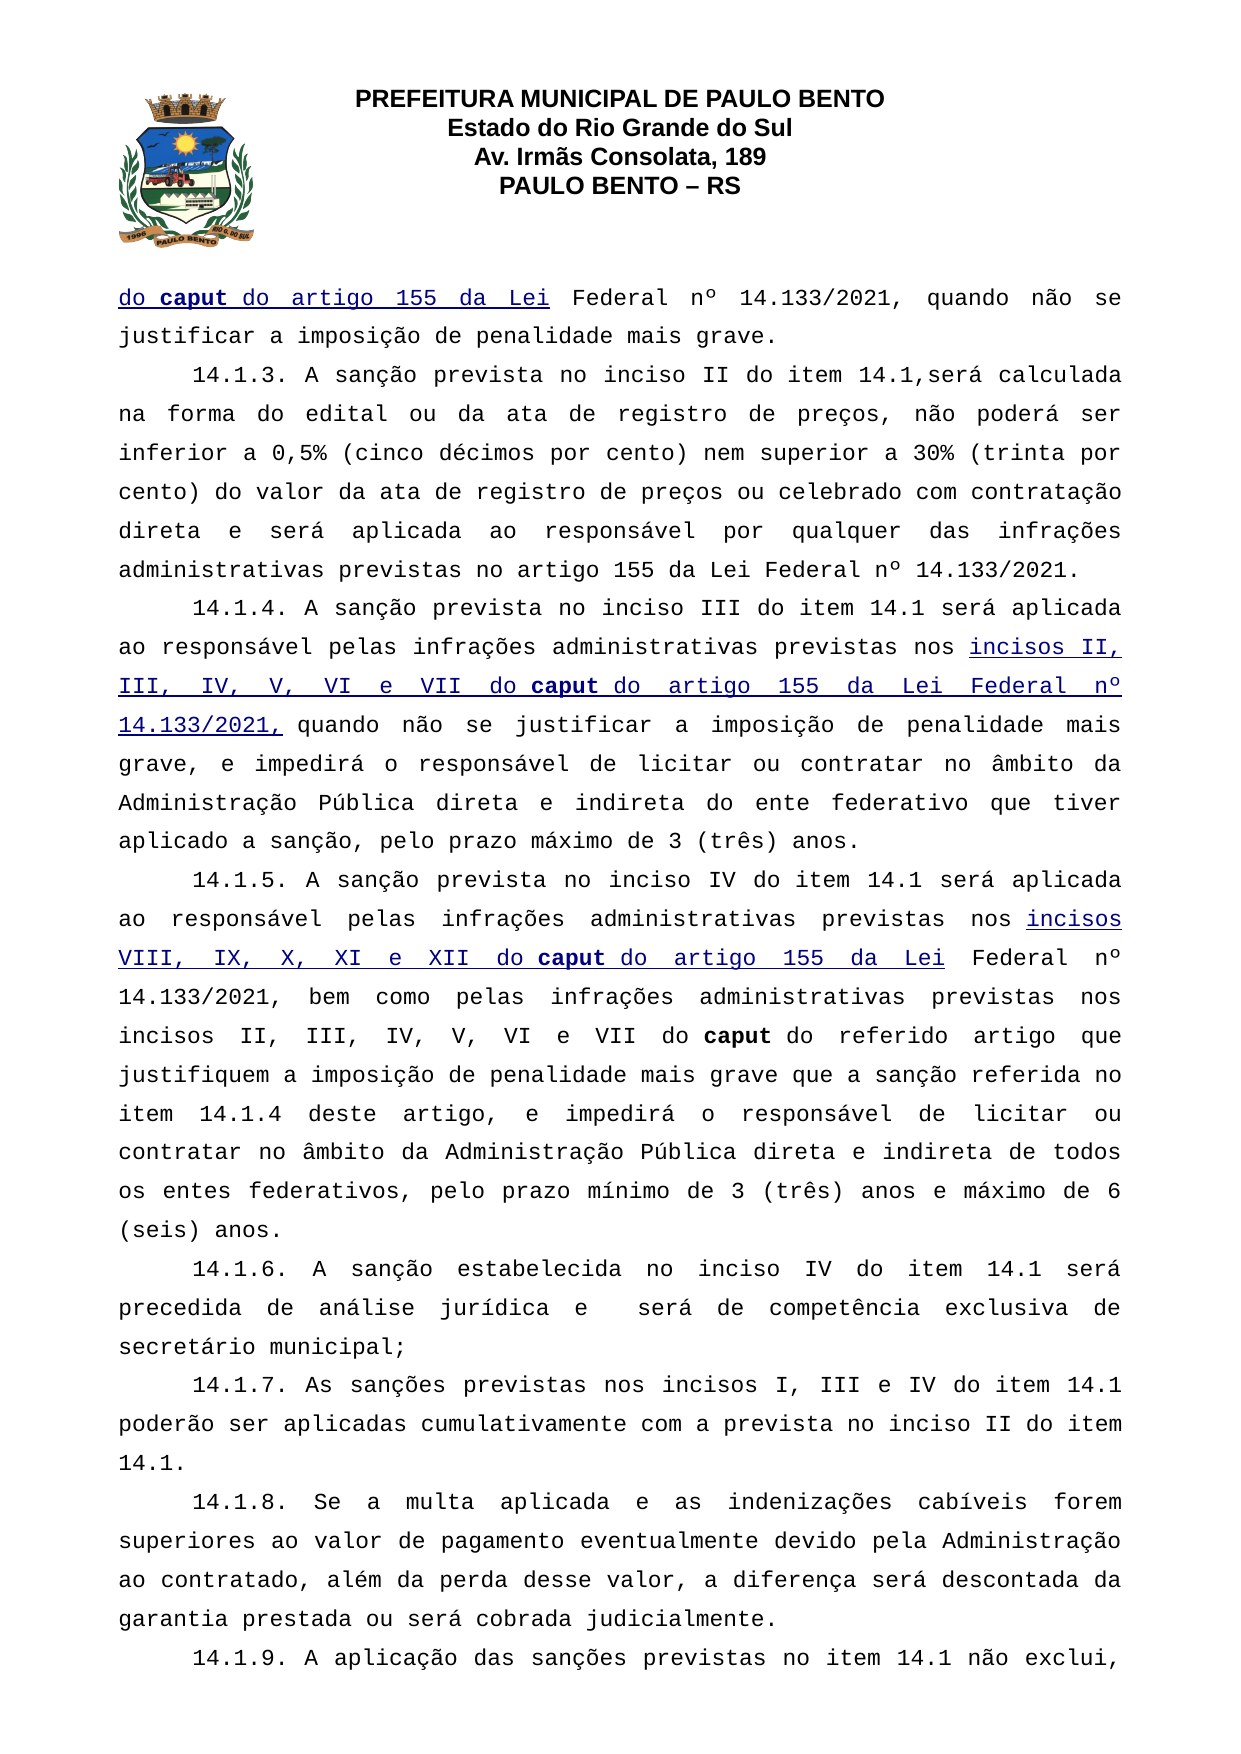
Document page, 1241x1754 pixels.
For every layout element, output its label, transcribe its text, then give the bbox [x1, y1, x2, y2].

list 14.1.7. As sanções previstas nos incisos I, III e IV do item 14.1 poderão ser aplicadas cumulativamente com a prevista no inciso II do item 14.1. [118, 1374, 1122, 1477]
list do caput do artigo 155 da Lei Federal nº 14.133/2021, quando não se justificar a imposição de penalidade mais grave. [118, 286, 1122, 351]
list 14.1.4. A sanção prevista no inciso III do item 14.1 será aplicada ao responsável pelas infrações administrativas previstas nos incisos II, III, IV, V, VI e VII do caput do artigo 155 da Lei Federal nº [118, 597, 1122, 695]
list 14.1.3. A sanção prevista no inciso II do item 14.1,será calculada na forma do edital ou da ata de registro de preços, não poderá ser inferior a 0,5% (cinco décimos por cento) nem superior a 30% (trinta por cento) do valor da ata de registro de preços ou celebrado com contratação direta e será aplicada ao responsável por qualquer das infrações administrativas previstas no artigo 155 da Lei Federal nº 14.133/2021. [118, 364, 1122, 584]
list 14.1.6. A sanção estabelecida no inciso IV do item 14.1 será precedida de análise jurídica e será de competência exclusiva de secretário municipal; [118, 1257, 1122, 1361]
list 14.1.5. A sanção prevista no inciso IV do item 14.1 será aplicada ao responsável pelas infrações administrativas previstas nos incisos VIII, IX, X, XI e XII do caput do artigo 155 da Lei Federal nº 14.133/2021, bem como pelas infrações administrativas previstas nos incisos II, III, IV, V, VI e VII do caput do referido artigo que justifiquem a imposição de penalidade mais grave que a sanção referida no item 14.1.4 deste artigo, e impedirá o responsável de licitar ou contratar no âmbito da Administração Pública direta e indireta de todos os entes federativos, pelo prazo mínimo de 3 (três) anos e máximo de 6 (seis) anos. [118, 869, 1122, 1244]
list 14.1.9. A aplicação das sanções previstas no item 14.1 não exclui, [118, 1646, 1122, 1672]
picture [118, 93, 254, 248]
list 14.133/2021, quando não se justificar a imposição de penalidade mais grave, e impedirá o responsável de licitar ou contratar no âmbito da Administração Pública direta e indireta do ente federativo que tiver aplicado a sanção, pelo prazo máximo de 3 (três) anos. [118, 697, 1122, 856]
list 14.1.8. Se a multa aplicada e as indenizações cabíveis forem superiores ao valor de pagamento eventualmente devido pela Administração ao contratado, além da perda desse valor, a diferença será descontada da garantia prestada ou será cobrada judicialmente. [118, 1490, 1122, 1633]
